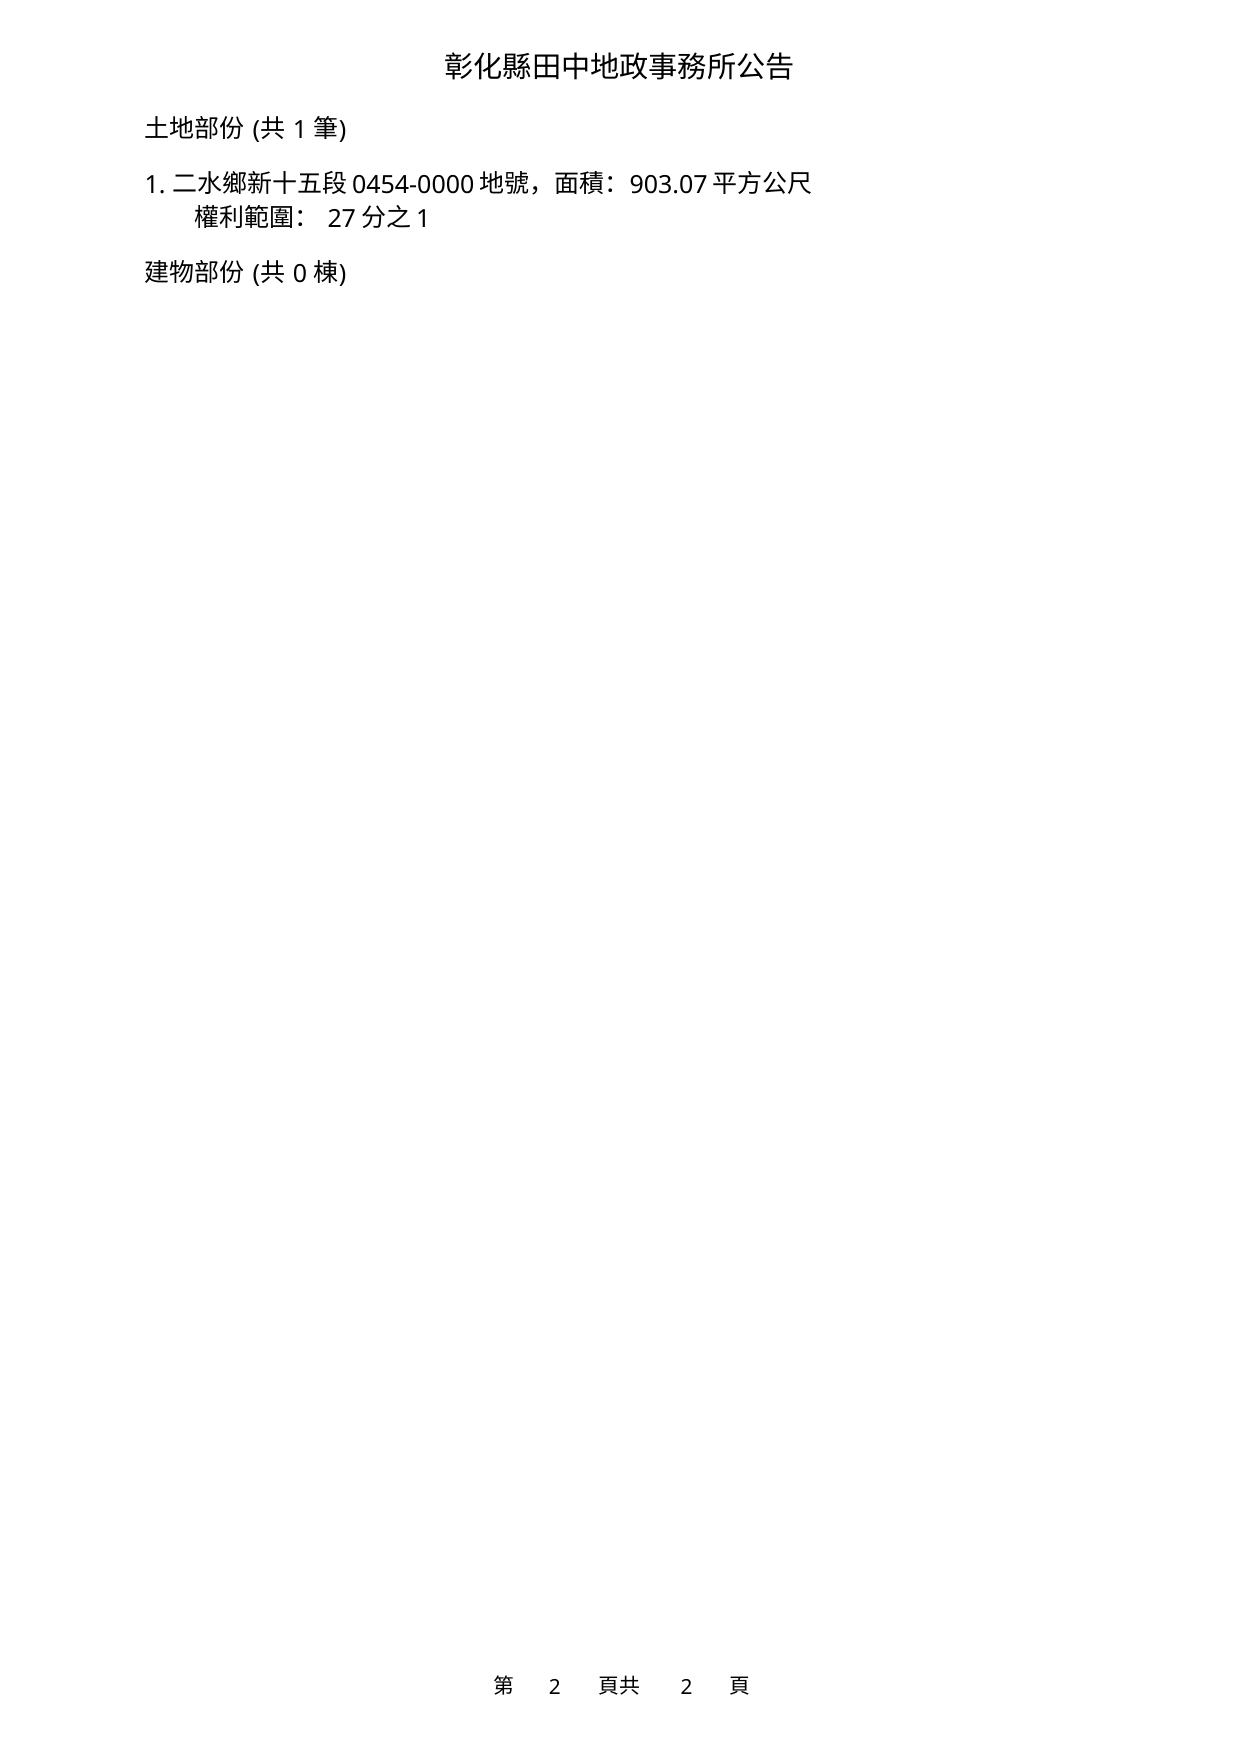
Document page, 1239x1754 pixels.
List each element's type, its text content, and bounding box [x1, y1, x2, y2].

table_cell [0, 239, 62, 310]
table_cell [653, 310, 719, 1666]
table_cell 頁共 [585, 1666, 653, 1707]
table_header [1177, 0, 1239, 41]
table_cell [1177, 41, 1239, 94]
table_cell [0, 310, 62, 1666]
table_cell [0, 95, 62, 166]
table_header [62, 0, 483, 41]
table_cell [1177, 166, 1239, 238]
table_header [653, 0, 719, 41]
table_cell 土地部份 (共 1 筆) [62, 95, 1177, 166]
table_cell [1177, 310, 1239, 1666]
table_cell [0, 166, 62, 238]
table_header [720, 0, 760, 41]
table_cell [0, 41, 62, 94]
table_header [483, 0, 523, 41]
table_cell [1177, 239, 1239, 310]
table_header [524, 0, 585, 41]
table_cell 第 [483, 1666, 523, 1707]
table_cell 1. 二水鄉新十五段0454-0000地號，面積：903.07平方公尺 權利範圍： 27分之1 [62, 166, 1177, 238]
table_cell [62, 310, 483, 1666]
table_cell [585, 310, 653, 1666]
table_cell [760, 310, 1177, 1666]
table_cell [1177, 95, 1239, 166]
table_header [760, 0, 1177, 41]
table_cell 建物部份 (共 0 棟) [62, 239, 1177, 310]
table_cell 頁 [720, 1666, 760, 1707]
table_cell [483, 310, 523, 1666]
table_cell [720, 310, 760, 1666]
table_header [585, 0, 653, 41]
table_cell [760, 1666, 1177, 1707]
table_header [0, 0, 62, 41]
table_cell 2 [524, 1666, 585, 1707]
table_cell [62, 1666, 483, 1707]
table_cell [1177, 1666, 1239, 1707]
table_cell [524, 310, 585, 1666]
table_cell [0, 1666, 62, 1707]
table_cell 彰化縣田中地政事務所公告 [62, 41, 1177, 94]
table_cell 2 [653, 1666, 719, 1707]
